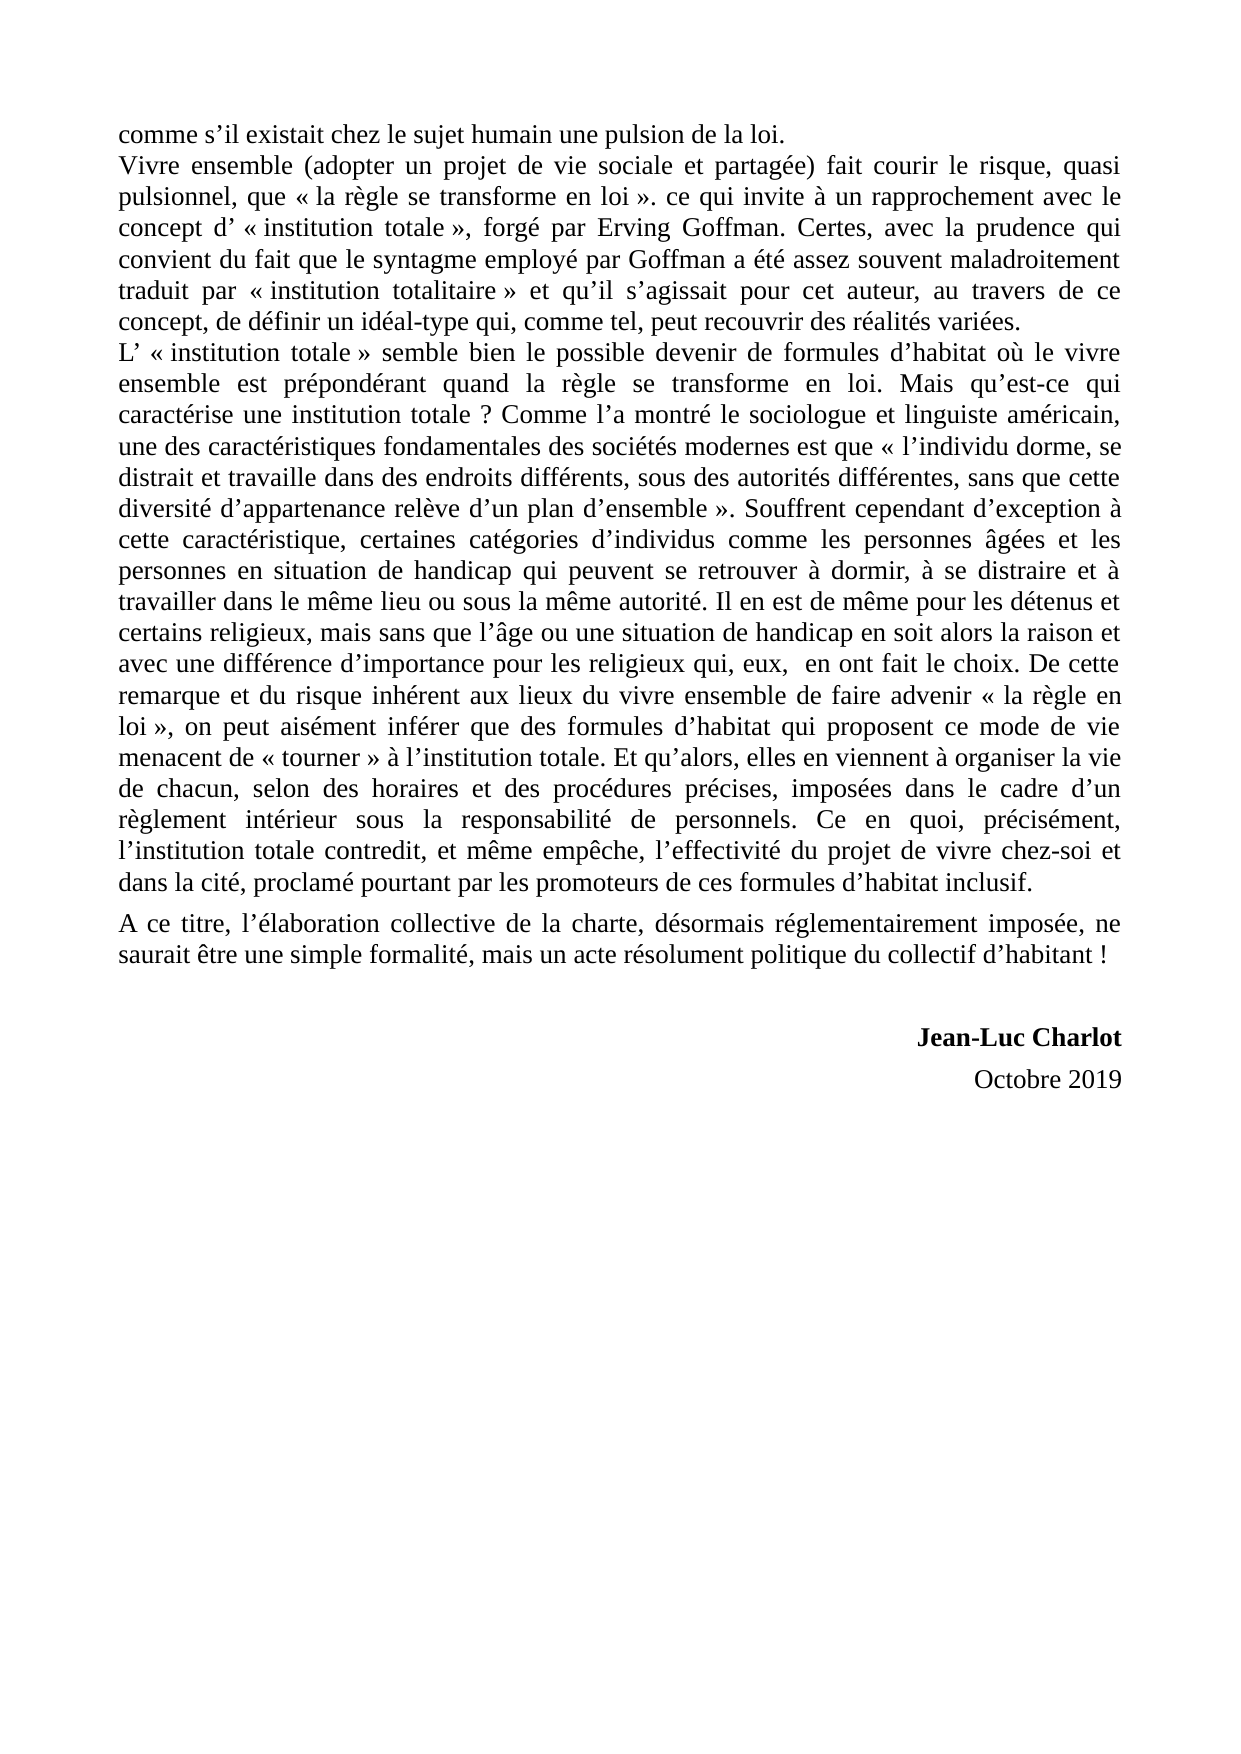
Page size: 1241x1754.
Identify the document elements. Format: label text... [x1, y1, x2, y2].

text A ce titre, l’élaboration collective de la charte, désormais réglementairement imposée, ne saurait être une simple formalité, mais un acte résolument politique du collectif d’habitant ! [118, 907, 1122, 969]
text Vivre ensemble (adopter un projet de vie sociale et partagée) fait courir le risque, quasi pulsionnel, que « la règle se transforme en loi ». ce qui invite à un rapprochement avec le concept d’ « institution totale », forgé par Erving Goffman. Certes, avec la prudence qui convient du fait que le syntagme employé par Goffman a été assez souvent maladroitement traduit par « institution totalitaire » et qu’il s’agissait pour cet auteur, au travers de ce concept, de définir un idéal-type qui, comme tel, peut recouvrir des réalités variées. [118, 149, 1122, 336]
text Jean-Luc Charlot [118, 1021, 1122, 1053]
text comme s’il existait chez le sujet humain une pulsion de la loi. [118, 118, 1122, 149]
text Octobre 2019 [118, 1063, 1122, 1094]
text L’ « institution totale » semble bien le possible devenir de formules d’habitat où le vivre ensemble est prépondérant quand la règle se transforme en loi. Mais qu’est-ce qui caractérise une institution totale ? Comme l’a montré le sociologue et linguiste américain, une des caractéristiques fondamentales des sociétés modernes est que « l’individu dorme, se distrait et travaille dans des endroits différents, sous des autorités différentes, sans que cette diversité d’appartenance relève d’un plan d’ensemble ». Souffrent cependant d’exception à cette caractéristique, certaines catégories d’individus comme les personnes âgées et les personnes en situation de handicap qui peuvent se retrouver à dormir, à se distraire et à travailler dans le même lieu ou sous la même autorité. Il en est de même pour les détenus et certains religieux, mais sans que l’âge ou une situation de handicap en soit alors la raison et avec une différence d’importance pour les religieux qui, eux, en ont fait le choix. De cette remarque et du risque inhérent aux lieux du vivre ensemble de faire advenir « la règle en loi », on peut aisément inférer que des formules d’habitat qui proposent ce mode de vie menacent de « tourner » à l’institution totale. Et qu’alors, elles en viennent à organiser la vie de chacun, selon des horaires et des procédures précises, imposées dans le cadre d’un règlement intérieur sous la responsabilité de personnels. Ce en quoi, précisément, l’institution totale contredit, et même empêche, l’effectivité du projet de vivre chez-soi et dans la cité, proclamé pourtant par les promoteurs de ces formules d’habitat inclusif. [118, 336, 1122, 897]
